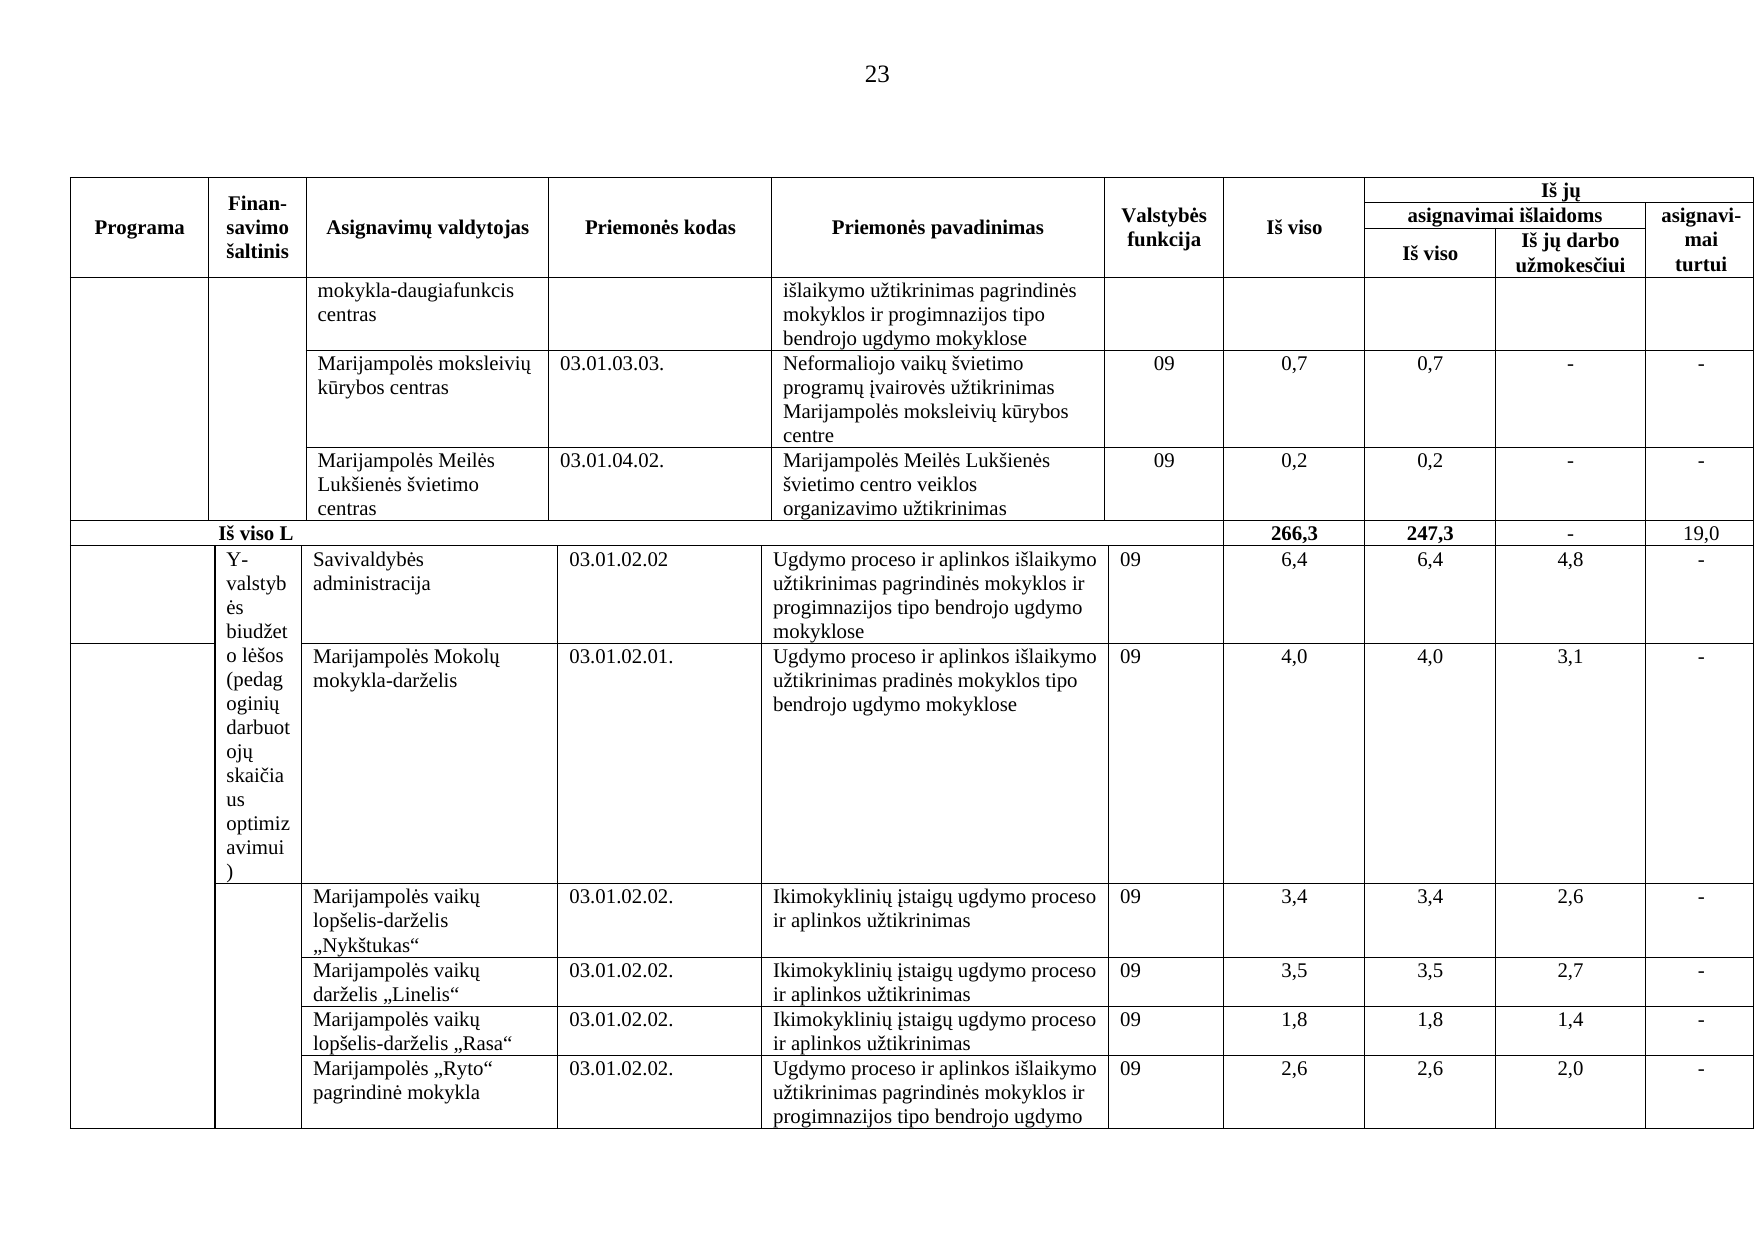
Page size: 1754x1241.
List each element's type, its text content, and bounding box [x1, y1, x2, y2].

table_header Priemonės kodas [549, 178, 771, 277]
table_cell Ikimokyklinių įstaigų ugdymo proceso ir aplinkos užtikrinimas [762, 958, 1108, 1006]
table_cell 1,4 [1496, 1007, 1645, 1055]
table_cell Iš viso [1365, 229, 1495, 277]
table_cell 266,3 [1224, 521, 1364, 545]
table_cell Savivaldybės administracija [302, 546, 557, 643]
table_cell 09 [1109, 1056, 1223, 1128]
table_header Priemonės pavadinimas [772, 178, 1104, 277]
table_cell - [1646, 448, 1753, 520]
table_cell - [1496, 351, 1645, 447]
table_cell - [1646, 1056, 1753, 1128]
table_cell [71, 546, 214, 643]
table_cell 03.01.02.02. [558, 1056, 761, 1128]
table_cell [209, 447, 306, 520]
table_cell - [1646, 958, 1753, 1006]
table_cell - [1496, 448, 1645, 520]
table_cell 2,6 [1224, 1056, 1364, 1128]
table_cell Marijampolės vaikų lopšelis-darželis „Nykštukas“ [302, 884, 557, 957]
table_cell 0,2 [1224, 448, 1364, 520]
table_cell 2,6 [1496, 884, 1645, 957]
table_cell [1224, 278, 1364, 350]
table_cell Marijampolės vaikų lopšelis-darželis „Rasa“ [302, 1007, 557, 1055]
table_cell 6,4 [1224, 546, 1364, 643]
table_cell [216, 884, 301, 1128]
table_cell - [1646, 1007, 1753, 1055]
table_cell asignavi-mai turtui įsigyti [1646, 203, 1753, 277]
table_cell 03.01.02.01. [558, 644, 761, 883]
table_cell Marijampolės vaikų darželis „Linelis“ [302, 958, 557, 1006]
table_cell 09 [1109, 644, 1223, 883]
table_cell 0,7 [1224, 351, 1364, 447]
table_cell Ikimokyklinių įstaigų ugdymo proceso ir aplinkos užtikrinimas [762, 1007, 1108, 1055]
table_cell Ugdymo proceso ir aplinkos išlaikymo užtikrinimas pagrindinės mokyklos ir progimnazijos tipo bendrojo ugdymo [762, 1056, 1108, 1128]
table_cell Marijampolės moksleivių kūrybos centras [307, 351, 548, 447]
table_cell [1365, 278, 1495, 350]
table_header Asignavimų valdytojas [307, 178, 548, 277]
table_cell - [1496, 278, 1645, 350]
table_header Iš viso [1224, 178, 1364, 277]
table_cell Ikimokyklinių įstaigų ugdymo proceso ir aplinkos užtikrinimas [762, 884, 1108, 957]
table_cell išlaikymo užtikrinimas pagrindinės mokyklos ir progimnazijos tipo bendrojo ugdymo mokyklose [772, 278, 1104, 350]
table_cell 03.01.02.02 [558, 546, 761, 643]
table_cell 03.01.02.02. [558, 1007, 761, 1055]
table_cell [209, 278, 306, 447]
table_cell 3,5 [1224, 958, 1364, 1006]
table_cell Marijampolės „Ryto“ pagrindinė mokykla [302, 1056, 557, 1128]
table_cell 2,6 [1365, 1056, 1495, 1128]
table_cell - [1496, 521, 1645, 545]
table_cell 2,7 [1496, 958, 1645, 1006]
table_cell 03.01.04.02. [549, 448, 771, 520]
table_cell 09 [1109, 1007, 1223, 1055]
table_cell Neformaliojo vaikų švietimo programų įvairovės užtikrinimas Marijampolės moksleivių kūrybos centre [772, 351, 1104, 447]
table_cell 09 [1109, 958, 1223, 1006]
table_cell 3,1 [1496, 644, 1645, 883]
table_cell asignavimai išlaidoms [1365, 203, 1645, 227]
table_cell 2,0 [1496, 1056, 1645, 1128]
table_cell - [1646, 884, 1753, 957]
table_cell 09 [1105, 448, 1223, 520]
table_cell - [1646, 546, 1753, 643]
table_cell 1,8 [1224, 1007, 1364, 1055]
table_cell 247,3 [1365, 521, 1495, 545]
table_cell 0,2 [1365, 448, 1495, 520]
table_cell 03.01.03.03. [549, 351, 771, 447]
table_cell - [1646, 644, 1753, 883]
table_cell 1,8 [1365, 1007, 1495, 1055]
table_cell 6,4 [1365, 546, 1495, 643]
table_cell Ugdymo proceso ir aplinkos išlaikymo užtikrinimas pradinės mokyklos tipo bendrojo ugdymo mokyklose [762, 644, 1108, 883]
table_cell - [1646, 278, 1753, 350]
table_cell Y-valstybės biudžeto lėšos (pedagoginių darbuotojų skaičiaus optimizavimui) [216, 546, 301, 883]
table_cell Marijampolės Mokolų mokykla-darželis [302, 644, 557, 883]
table_cell 09 [1109, 546, 1223, 643]
table_cell [1105, 278, 1223, 350]
table_cell 09 [1109, 884, 1223, 957]
table_cell 4,0 [1224, 644, 1364, 883]
table_header Iš jų [1365, 178, 1753, 202]
table_header Programa [71, 178, 208, 277]
table_cell mokykla-daugiafunkcis centras [307, 278, 548, 350]
table_cell Iš viso L [71, 521, 1223, 545]
table_cell 03.01.02.02. [558, 884, 761, 957]
table_cell 09 [1105, 351, 1223, 447]
table_cell [71, 278, 208, 447]
table_header Finan-savimo šaltinis [209, 178, 306, 277]
table_cell 3,4 [1365, 884, 1495, 957]
table_cell Marijampolės Meilės Lukšienės švietimo centras [307, 448, 548, 520]
table_cell 19,0 [1646, 521, 1753, 545]
table_cell 3,4 [1224, 884, 1364, 957]
table_cell Marijampolės Meilės Lukšienės švietimo centro veiklos organizavimo užtikrinimas [772, 448, 1104, 520]
table_cell [71, 644, 214, 1128]
table_header Valstybės funkcija [1105, 178, 1223, 277]
table_cell 0,7 [1365, 351, 1495, 447]
table_cell Iš jų darbo užmokesčiui [1496, 229, 1645, 277]
table_cell 3,5 [1365, 958, 1495, 1006]
table_cell 4,0 [1365, 644, 1495, 883]
table_cell 4,8 [1496, 546, 1645, 643]
table_cell [71, 447, 208, 520]
table_cell [549, 278, 771, 350]
table_cell - [1646, 351, 1753, 447]
table_cell 03.01.02.02. [558, 958, 761, 1006]
table_cell Ugdymo proceso ir aplinkos išlaikymo užtikrinimas pagrindinės mokyklos ir progimnazijos tipo bendrojo ugdymo mokyklose [762, 546, 1108, 643]
